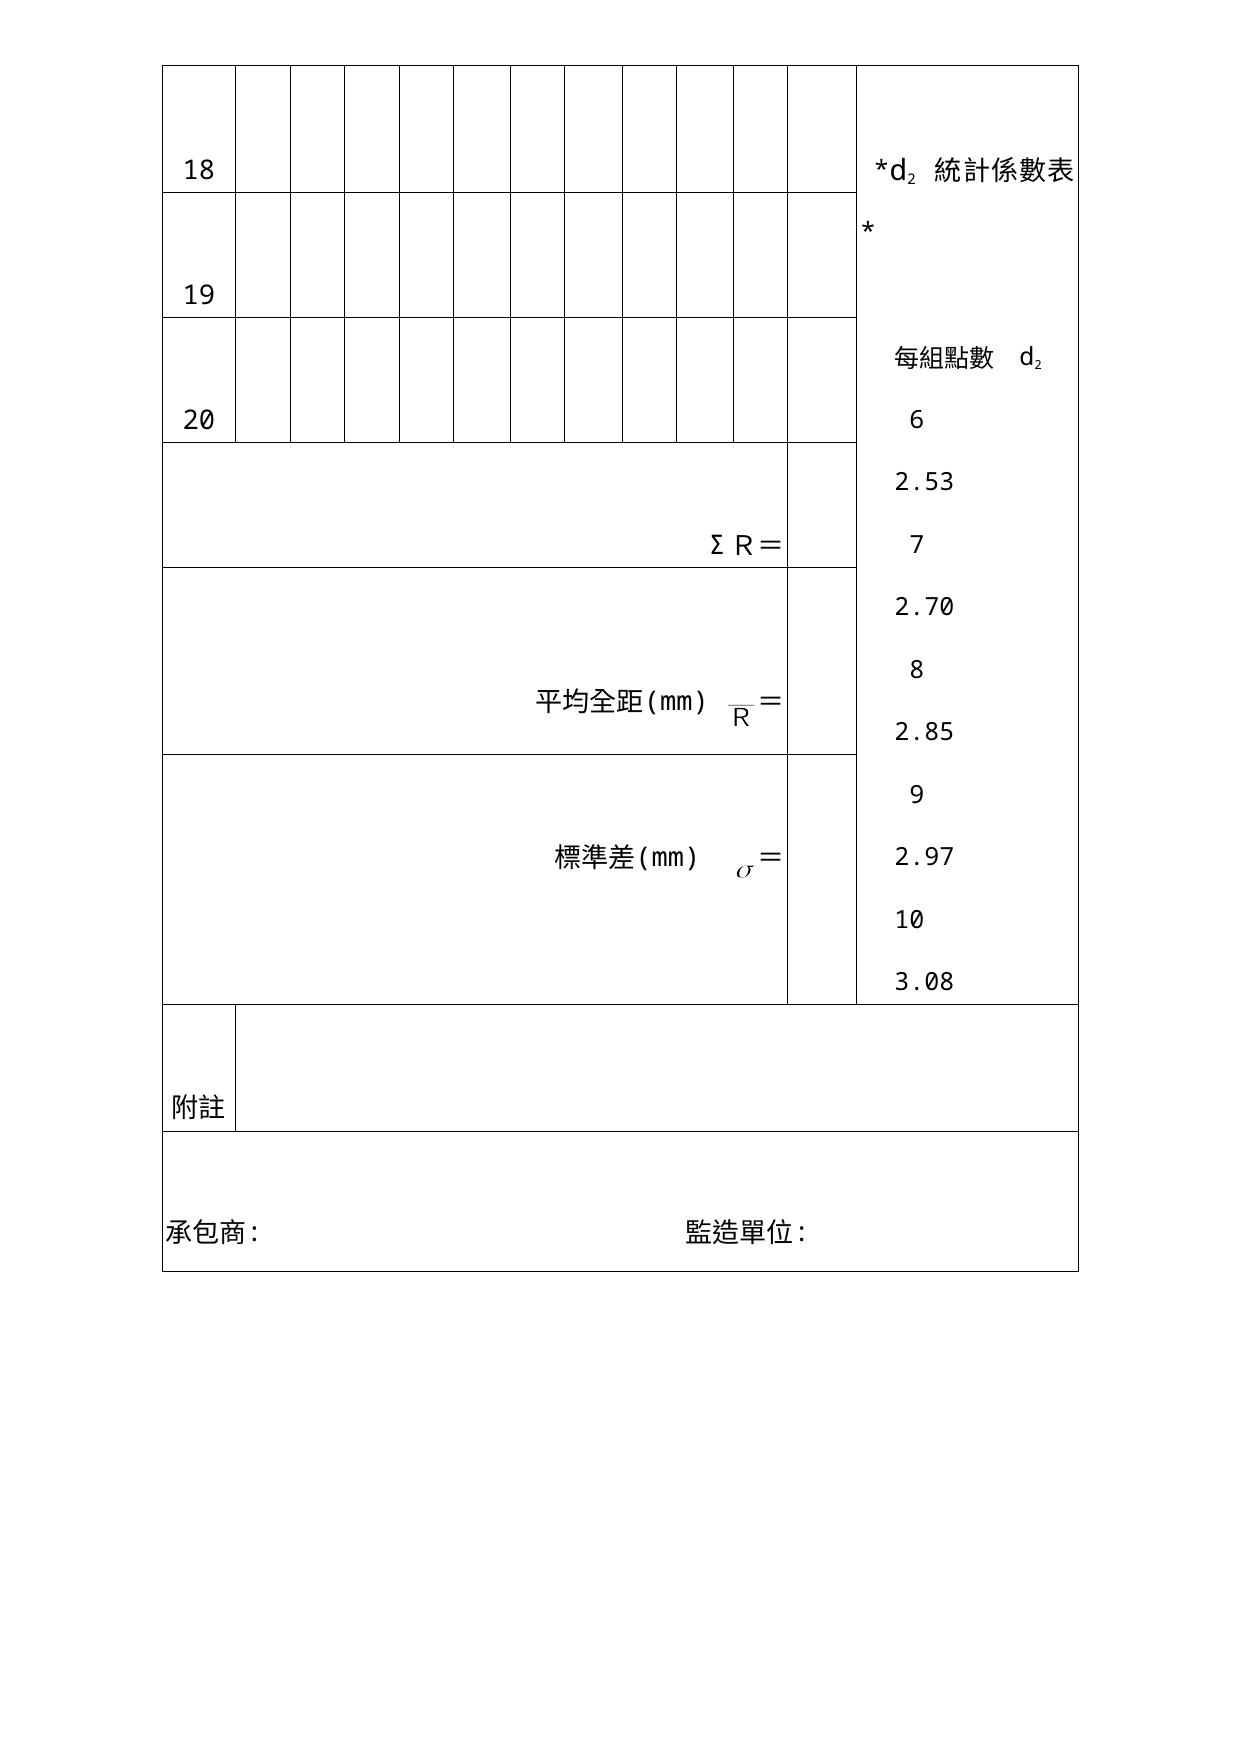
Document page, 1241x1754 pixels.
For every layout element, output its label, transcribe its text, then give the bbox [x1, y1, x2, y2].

table_cell [291, 318, 344, 442]
table_cell [236, 318, 290, 442]
table_cell 19 [163, 193, 235, 317]
table_cell [623, 66, 676, 192]
table_cell [565, 193, 622, 317]
table_cell [236, 66, 290, 192]
table_cell [677, 193, 733, 317]
table_cell [511, 193, 564, 317]
table_cell [454, 193, 510, 317]
table_cell 附註 [163, 1005, 235, 1131]
table_cell 20 [163, 318, 235, 442]
table_cell [236, 1005, 1078, 1131]
table_cell [623, 193, 676, 317]
table_cell [788, 66, 856, 192]
table_cell [291, 193, 344, 317]
table_cell [788, 755, 856, 1004]
table_cell [677, 66, 733, 192]
table_cell [623, 318, 676, 442]
table_cell [565, 66, 622, 192]
table_cell [788, 193, 856, 317]
table_cell 標準差(mm) ＝ [163, 755, 787, 1004]
table_cell [788, 568, 856, 754]
table_cell [236, 193, 290, 317]
table_cell [400, 193, 453, 317]
table_cell *d2 統計係數表* 每組點數 d2 6 2.53 7 2.70 8 2.85 9 2.97 10 3.08 [857, 66, 1078, 1004]
table_cell [345, 66, 399, 192]
table_cell 18 [163, 66, 235, 192]
table_cell [511, 318, 564, 442]
table_cell [291, 66, 344, 192]
table_cell [345, 318, 399, 442]
table_cell [511, 66, 564, 192]
table_cell [454, 66, 510, 192]
table_cell [400, 66, 453, 192]
table_cell 平均全距(mm) ＝ [163, 568, 787, 754]
table_cell [345, 193, 399, 317]
table_cell ΣＲ＝ [163, 443, 787, 567]
table_cell [734, 318, 787, 442]
table_cell [734, 66, 787, 192]
table_cell 承包商: 監造單位: [163, 1132, 1078, 1271]
table_cell [454, 318, 510, 442]
table_cell [734, 193, 787, 317]
table_cell [788, 318, 856, 442]
table_cell [677, 318, 733, 442]
table_cell [788, 443, 856, 567]
table_cell [400, 318, 453, 442]
table_cell [565, 318, 622, 442]
